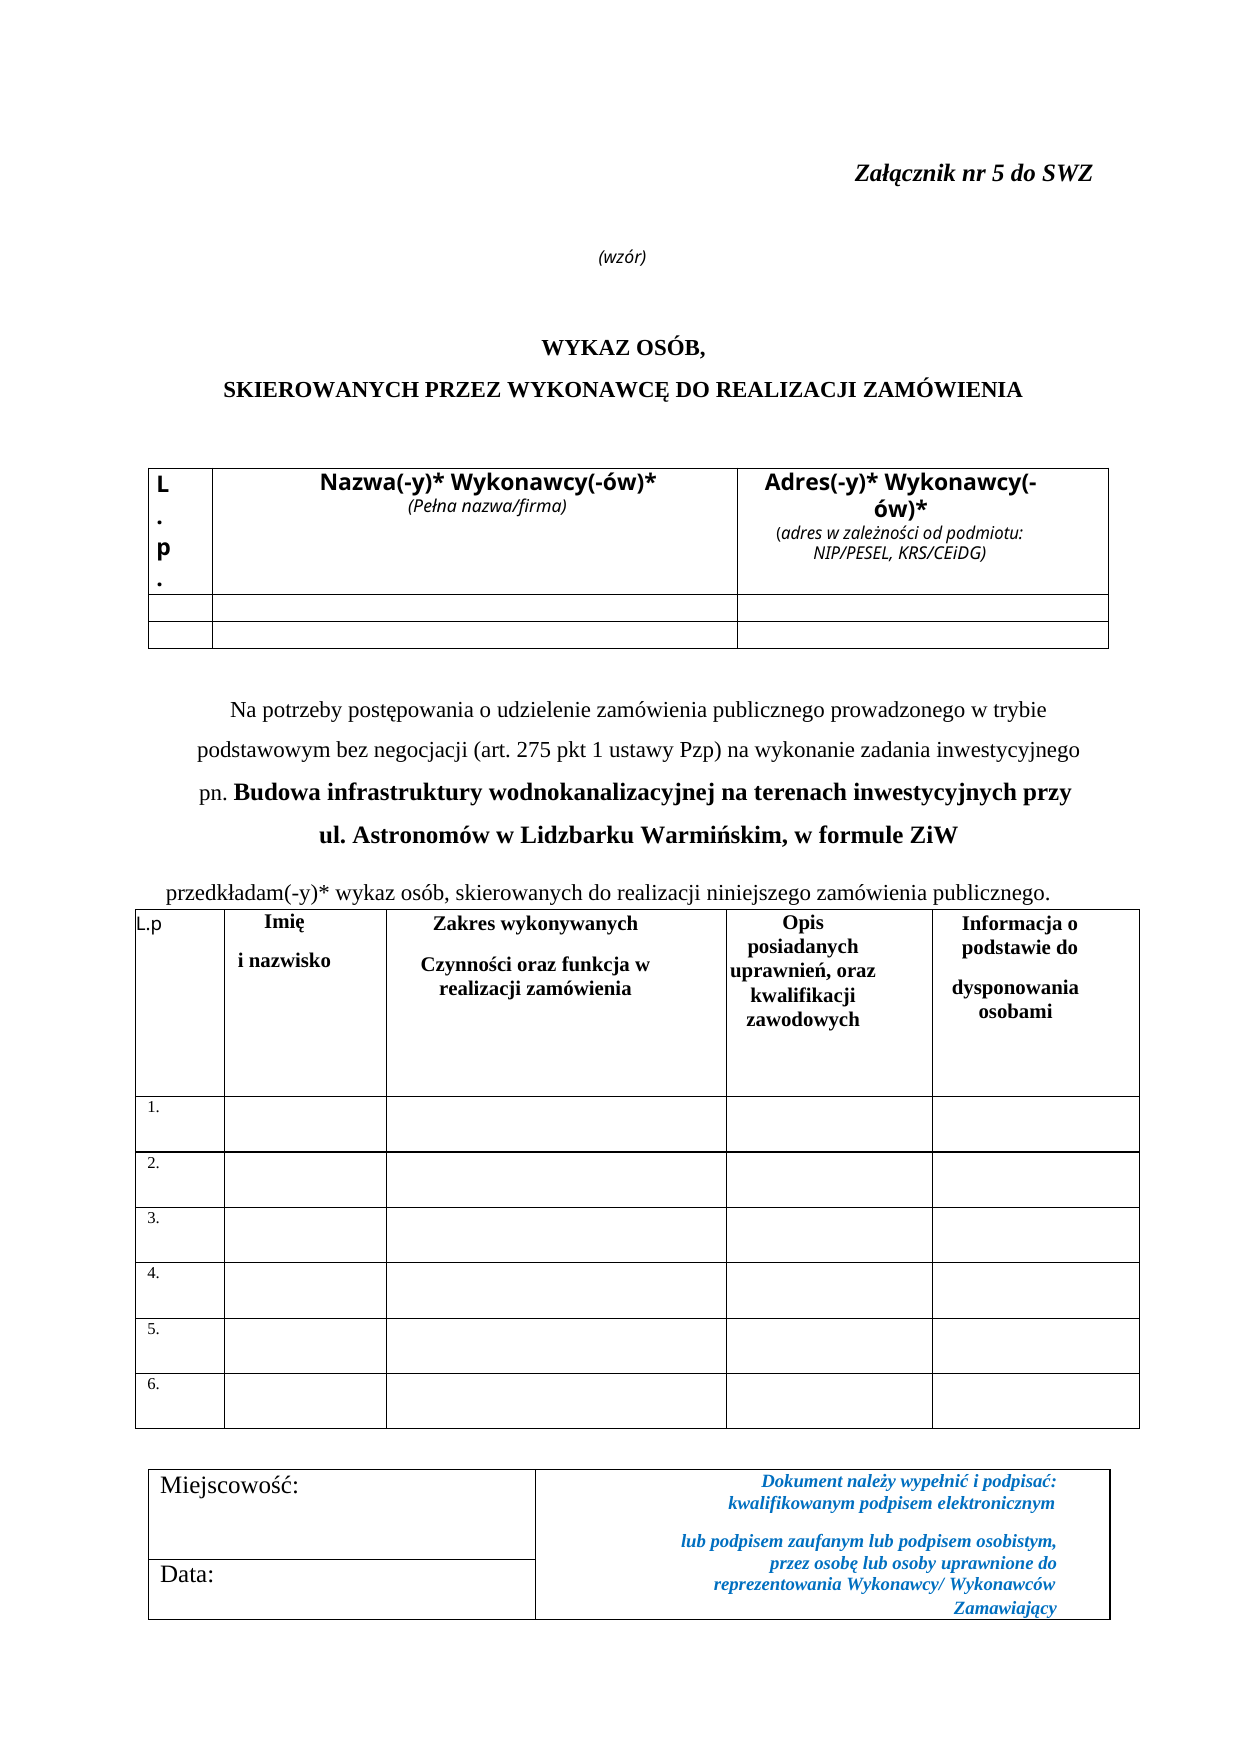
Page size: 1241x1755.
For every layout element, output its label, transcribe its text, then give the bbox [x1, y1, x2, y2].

table_cell [149, 595, 212, 621]
table_header Miejscowość: [149, 1470, 535, 1559]
table_header L.p [136, 910, 224, 1096]
table_header Zakres wykonywanych Czynności oraz funkcja w realizacji zamówienia [387, 910, 726, 1096]
table_cell 2. [136, 1153, 224, 1207]
table_cell [727, 1153, 932, 1207]
table_cell 6. [136, 1374, 224, 1428]
table_cell [727, 1097, 932, 1151]
table_cell [727, 1208, 932, 1262]
table_header Nazwa(-y)* Wykonawcy(-ów)* (Pełna nazwa/firma) [213, 469, 737, 593]
table_cell [387, 1263, 726, 1317]
table_cell [225, 1208, 386, 1262]
table_cell [738, 595, 1108, 621]
table_cell [933, 1374, 1139, 1428]
table_header Dokument należy wypełnić i podpisać: kwalifikowanym podpisem elektronicznym lub podpisem zaufanym lub podpisem osobistym, przez osobę lub osoby uprawnione do reprezentowania Wykonawcy/ Wykonawców Zamawiający [536, 1470, 1109, 1619]
table_cell [933, 1263, 1139, 1317]
table_cell [727, 1319, 932, 1373]
table_cell 3. [136, 1208, 224, 1262]
table_cell [933, 1208, 1139, 1262]
table_cell [727, 1263, 932, 1317]
table_cell [933, 1097, 1139, 1151]
table_cell 5. [136, 1319, 224, 1373]
text (wzór) [151, 244, 1096, 268]
table_cell [225, 1319, 386, 1373]
table_cell [149, 622, 212, 648]
table_cell 1. [136, 1097, 224, 1151]
table_cell [387, 1374, 726, 1428]
table_cell [387, 1208, 726, 1262]
table_cell [225, 1374, 386, 1428]
table_cell [387, 1097, 726, 1151]
table_cell [738, 622, 1108, 648]
text Załącznik nr 5 do SWZ [92, 158, 1096, 187]
table_cell [933, 1319, 1139, 1373]
text przedkładam(-y)* wykaz osób, skierowanych do realizacji niniejszego zamówienia publicznego. [166, 879, 1096, 906]
table_cell [727, 1374, 932, 1428]
table_cell [387, 1319, 726, 1373]
table_header Informacja o podstawie do dysponowania osobami [933, 910, 1139, 1096]
table_cell [225, 1263, 386, 1317]
table_header L.p. [149, 469, 212, 593]
table_header Adres(-y)* Wykonawcy(-ów)* (adres w zależności od podmiotu: NIP/PESEL, KRS/CEiDG) [738, 469, 1108, 593]
table_cell [225, 1097, 386, 1151]
table_header Imię i nazwisko [225, 910, 386, 1096]
text SKIEROWANYCH PRZEZ WYKONAWCĘ DO REALIZACJI ZAMÓWIENIA [151, 377, 1096, 403]
table_cell 4. [136, 1263, 224, 1317]
text WYKAZ OSÓB, [151, 334, 1096, 360]
table_header Opis posiadanych uprawnień, oraz kwalifikacji zawodowych [727, 910, 932, 1096]
table_cell [213, 622, 737, 648]
table_cell [933, 1153, 1139, 1207]
text Na potrzeby postępowania o udzielenie zamówienia publicznego prowadzonego w trybie podstawowym bez negocjacji (art. 275 pkt 1 ustawy Pzp) na wykonanie zadania inwestycyjnego pn. Budowa infrastruktury wodnokanalizacyjnej na terenach inwestycyjnych przy ul. Astronomów w Lidzbarku Warmińskim, w formule ZiW [181, 696, 1096, 848]
table_cell [387, 1153, 726, 1207]
table_cell [225, 1153, 386, 1207]
table_cell [213, 595, 737, 621]
table_cell Data: [149, 1560, 535, 1619]
